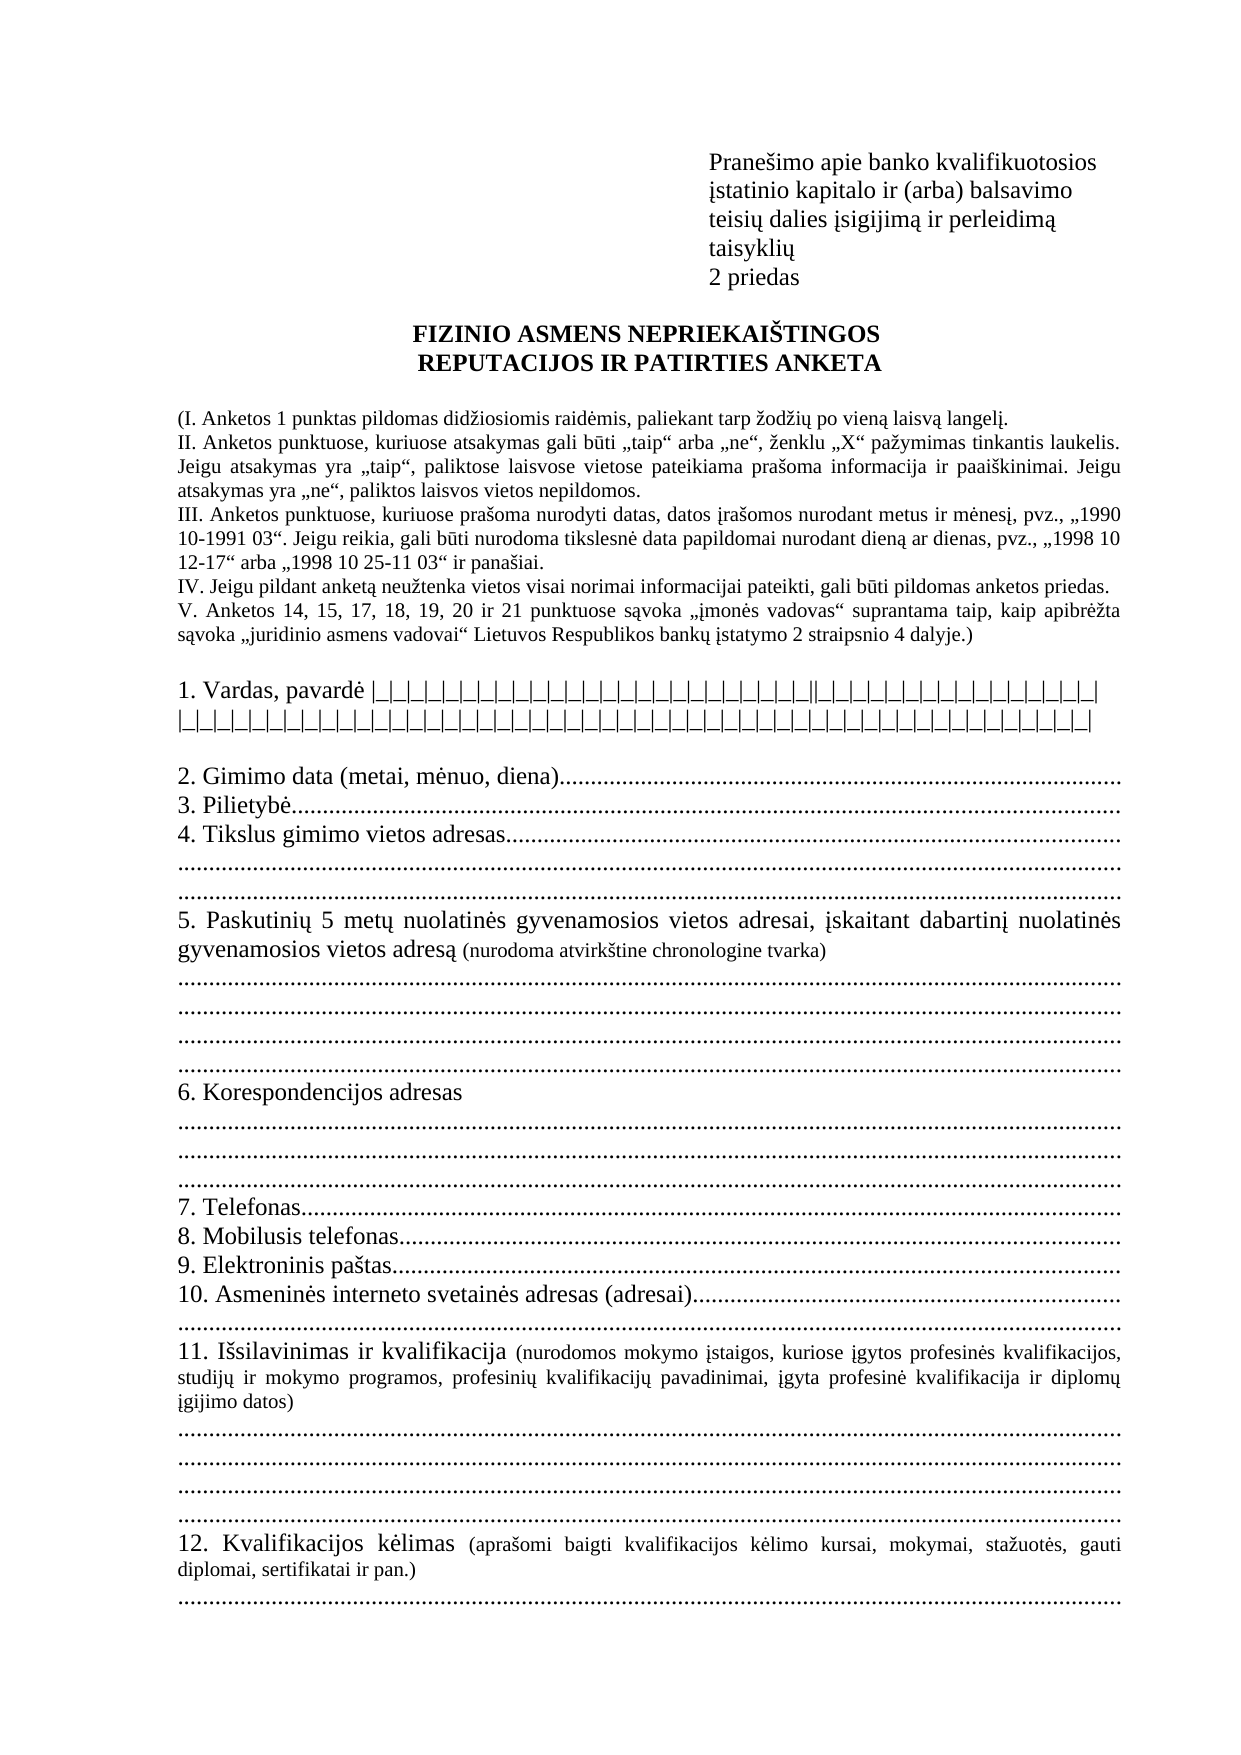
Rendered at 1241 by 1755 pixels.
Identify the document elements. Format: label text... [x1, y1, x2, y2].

text taisyklių [177, 233, 1122, 262]
text . [177, 1471, 1122, 1499]
text 12. Kvalifikacijos kėlimas (aprašomi baigti kvalifikacijos kėlimo kursai, mokymai, stažuotės, gauti diplomai, sertifikatai ir pan.) [177, 1528, 1122, 1581]
text . [177, 876, 1122, 905]
text 9. Elektroninis paštas [177, 1250, 1122, 1279]
text 8. Mobilusis telefonas [177, 1221, 1122, 1250]
text . [177, 1049, 1122, 1077]
text . [177, 1581, 1122, 1610]
text 11. Išsilavinimas ir kvalifikacija (nurodomos mokymo įstaigos, kuriose įgytos profesinės kvalifikacijos, studijų ir mokymo programos, profesinių kvalifikacijų pavadinimai, įgyta profesinė kvalifikacija ir diplomų įgijimo datos) [177, 1336, 1122, 1413]
text teisių dalies įsigijimą ir perleidimą [177, 204, 1122, 233]
text V. Anketos 14, 15, 17, 18, 19, 20 ir 21 punktuose sąvoka „įmonės vadovas“ suprantama taip, kaip apibrėžta sąvoka „juridinio asmens vadovai“ Lietuvos Respublikos bankų įstatymo 2 straipsnio 4 dalyje.) [177, 598, 1122, 646]
text 10. Asmeninės interneto svetainės adresas (adresai) [177, 1279, 1122, 1307]
text . [177, 1442, 1122, 1471]
text III. Anketos punktuose, kuriuose prašoma nurodyti datas, datos įrašomos nurodant metus ir mėnesį, pvz., „1990 10-1991 03“. Jeigu reikia, gali būti nurodoma tikslesnė data papildomai nurodant dieną ar dienas, pvz., „1998 10 12-17“ arba „1998 10 25-11 03“ ir panašiai. [177, 502, 1122, 574]
text . [177, 1020, 1122, 1049]
text . [177, 991, 1122, 1020]
text IV. Jeigu pildant anketą neužtenka vietos visai norimai informacijai pateikti, gali būti pildomas anketos priedas. [177, 574, 1122, 598]
text |_|_|_|_|_|_|_|_|_|_|_|_|_|_|_|_|_|_|_|_|_|_|_|_|_|_|_|_|_|_|_|_|_|_|_|_|_|_|_|_|_|_|_|_|_|_|_|_|_|_|_|_| [177, 704, 1122, 732]
text . [177, 847, 1122, 876]
text 3. Pilietybė [177, 790, 1122, 819]
text . [177, 962, 1122, 991]
text 2. Gimimo data (metai, mėnuo, diena) [177, 761, 1122, 790]
text . [177, 1499, 1122, 1528]
text Pranešimo apie banko kvalifikuotosios [177, 147, 1122, 176]
text . [177, 1106, 1122, 1135]
text . [177, 1164, 1122, 1192]
text 2 priedas [177, 262, 1122, 291]
text . [177, 1135, 1122, 1164]
text II. Anketos punktuose, kuriuose atsakymas gali būti „taip“ arba „ne“, ženklu „X“ pažymimas tinkantis laukelis. Jeigu atsakymas yra „taip“, paliktose laisvose vietose pateikiama prašoma informacija ir paaiškinimai. Jeigu atsakymas yra „ne“, paliktos laisvos vietos nepildomos. [177, 430, 1122, 502]
text . [177, 1413, 1122, 1442]
text REPUTACIJOS IR PATIRTIES ANKETA [177, 348, 1122, 377]
text 7. Telefonas [177, 1192, 1122, 1221]
text 1. Vardas, pavardė |_|_|_|_|_|_|_|_|_|_|_|_|_|_|_|_|_|_|_|_|_|_|_|_|_||_|_|_|_|_|_|_|_|_|_|_|_|_|_|_|_| [177, 675, 1122, 704]
text FIZINIO ASMENS NEPRIEKAIŠTINGOS [177, 319, 1122, 348]
text 6. Korespondencijos adresas [177, 1077, 1122, 1106]
text 4. Tikslus gimimo vietos adresas [177, 819, 1122, 847]
text . [177, 1307, 1122, 1336]
text (I. Anketos 1 punktas pildomas didžiosiomis raidėmis, paliekant tarp žodžių po vieną laisvą langelį. [177, 406, 1122, 430]
text 5. Paskutinių 5 metų nuolatinės gyvenamosios vietos adresai, įskaitant dabartinį nuolatinės gyvenamosios vietos adresą (nurodoma atvirkštine chronologine tvarka) [177, 905, 1122, 962]
text įstatinio kapitalo ir (arba) balsavimo [177, 176, 1122, 204]
